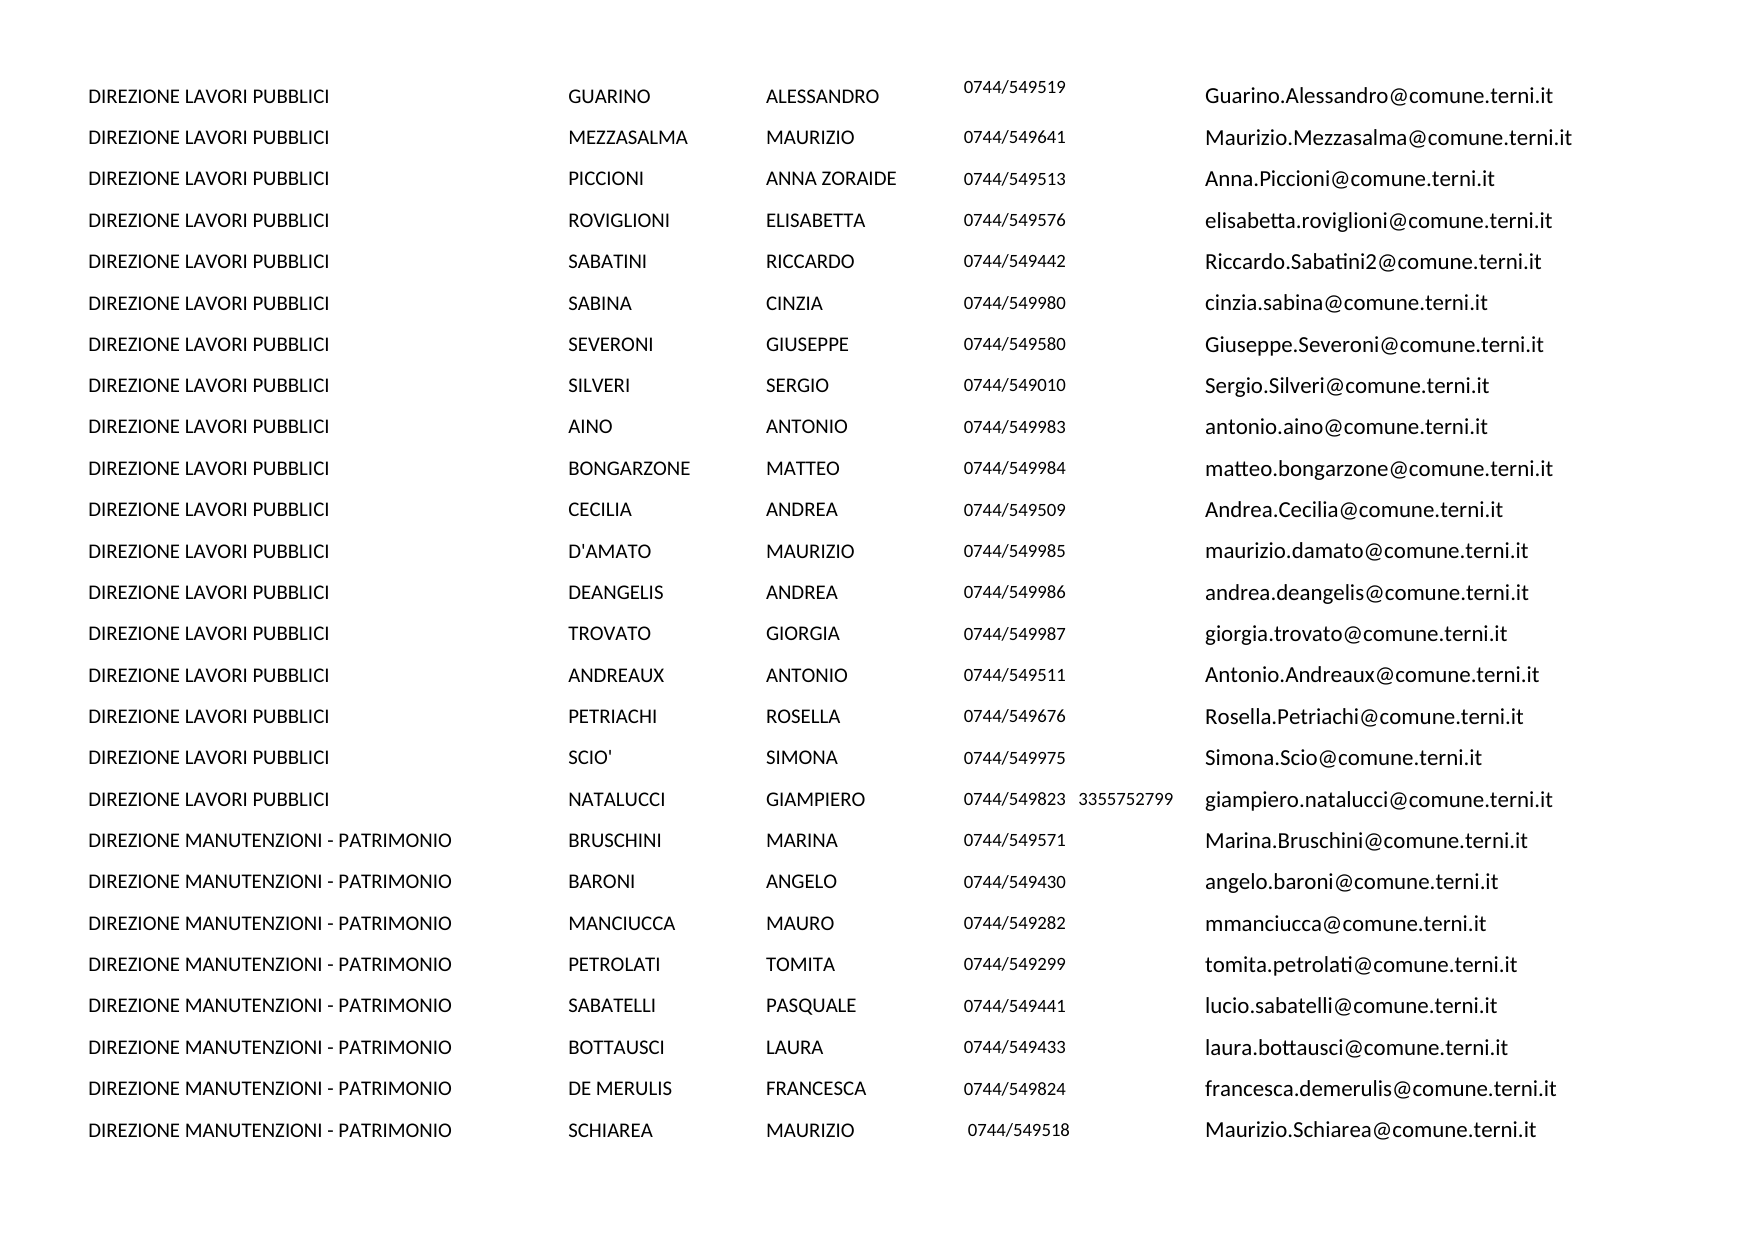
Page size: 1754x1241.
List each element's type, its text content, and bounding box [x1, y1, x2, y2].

table_cell GUARINO [561, 75, 758, 116]
table_cell 0744/549518 [956, 1109, 1198, 1150]
table_cell CINZIA [759, 282, 956, 323]
table_cell BONGARZONE [561, 447, 758, 488]
table_cell PASQUALE [759, 985, 956, 1026]
table_cell DIREZIONE LAVORI PUBBLICI [81, 778, 561, 819]
table_cell ALESSANDRO [759, 75, 956, 116]
table_cell DIREZIONE LAVORI PUBBLICI [81, 695, 561, 737]
table_cell GIAMPIERO [759, 778, 956, 819]
table_cell Rosella.Petriachi@comune.terni.it [1198, 695, 1693, 737]
table_cell laura.bottausci@comune.terni.it [1198, 1026, 1693, 1067]
table_cell 0744/549580 [956, 323, 1198, 364]
table_cell 0744/549511 [956, 654, 1198, 695]
table_cell DEANGELIS [561, 571, 758, 613]
table_cell MAURO [759, 902, 956, 943]
table_cell andrea.deangelis@comune.terni.it [1198, 571, 1693, 613]
table_cell Guarino.Alessandro@comune.terni.it [1198, 75, 1693, 116]
table_cell SABINA [561, 282, 758, 323]
table_cell BARONI [561, 861, 758, 902]
table_cell RICCARDO [759, 240, 956, 282]
table_cell DIREZIONE LAVORI PUBBLICI [81, 737, 561, 778]
table_cell Simona.Scio@comune.terni.it [1198, 737, 1693, 778]
table_cell BOTTAUSCI [561, 1026, 758, 1067]
table_cell TOMITA [759, 944, 956, 985]
table_cell DIREZIONE LAVORI PUBBLICI [81, 571, 561, 613]
table_cell 0744/549442 [956, 240, 1198, 282]
table_cell DIREZIONE MANUTENZIONI - PATRIMONIO [81, 985, 561, 1026]
table_cell SIMONA [759, 737, 956, 778]
table_cell SILVERI [561, 365, 758, 406]
table_cell elisabetta.roviglioni@comune.terni.it [1198, 199, 1693, 240]
table_cell 0744/549983 [956, 406, 1198, 447]
table_cell Maurizio.Mezzasalma@comune.terni.it [1198, 116, 1693, 158]
table_cell Andrea.Cecilia@comune.terni.it [1198, 489, 1693, 530]
table_cell ELISABETTA [759, 199, 956, 240]
table_cell GIORGIA [759, 613, 956, 654]
table_cell DIREZIONE LAVORI PUBBLICI [81, 240, 561, 282]
table_cell SABATINI [561, 240, 758, 282]
table_cell PICCIONI [561, 158, 758, 199]
table_cell Marina.Bruschini@comune.terni.it [1198, 819, 1693, 861]
table_cell 0744/549987 [956, 613, 1198, 654]
table_cell DIREZIONE LAVORI PUBBLICI [81, 199, 561, 240]
table_cell SEVERONI [561, 323, 758, 364]
table_cell MATTEO [759, 447, 956, 488]
table_cell maurizio.damato@comune.terni.it [1198, 530, 1693, 571]
table_cell 0744/549824 [956, 1068, 1198, 1109]
table_cell giorgia.trovato@comune.terni.it [1198, 613, 1693, 654]
table_cell DIREZIONE LAVORI PUBBLICI [81, 365, 561, 406]
table_cell DIREZIONE MANUTENZIONI - PATRIMONIO [81, 861, 561, 902]
table_cell tomita.petrolati@comune.terni.it [1198, 944, 1693, 985]
table_cell DIREZIONE LAVORI PUBBLICI [81, 654, 561, 695]
table_cell MAURIZIO [759, 116, 956, 158]
table_cell SERGIO [759, 365, 956, 406]
table_cell DIREZIONE MANUTENZIONI - PATRIMONIO [81, 1068, 561, 1109]
table_cell Antonio.Andreaux@comune.terni.it [1198, 654, 1693, 695]
table_cell DIREZIONE LAVORI PUBBLICI [81, 158, 561, 199]
table_cell ANDREAUX [561, 654, 758, 695]
table_cell 0744/549010 [956, 365, 1198, 406]
table_cell DIREZIONE LAVORI PUBBLICI [81, 282, 561, 323]
table_cell matteo.bongarzone@comune.terni.it [1198, 447, 1693, 488]
table_cell Maurizio.Schiarea@comune.terni.it [1198, 1109, 1693, 1150]
table_cell angelo.baroni@comune.terni.it [1198, 861, 1693, 902]
table_cell 0744/549571 [956, 819, 1198, 861]
table_cell NATALUCCI [561, 778, 758, 819]
table_cell Anna.Piccioni@comune.terni.it [1198, 158, 1693, 199]
table_cell DIREZIONE LAVORI PUBBLICI [81, 75, 561, 116]
table_cell MAURIZIO [759, 530, 956, 571]
table_cell MAURIZIO [759, 1109, 956, 1150]
table_cell 0744/549513 [956, 158, 1198, 199]
table_cell DIREZIONE LAVORI PUBBLICI [81, 489, 561, 530]
table_cell SCHIAREA [561, 1109, 758, 1150]
table_cell MEZZASALMA [561, 116, 758, 158]
table_cell lucio.sabatelli@comune.terni.it [1198, 985, 1693, 1026]
table_cell ROVIGLIONI [561, 199, 758, 240]
table_cell GIUSEPPE [759, 323, 956, 364]
table_cell PETRIACHI [561, 695, 758, 737]
table_cell DE MERULIS [561, 1068, 758, 1109]
table_cell LAURA [759, 1026, 956, 1067]
table_cell 0744/549984 [956, 447, 1198, 488]
table_cell FRANCESCA [759, 1068, 956, 1109]
table_cell 0744/549509 [956, 489, 1198, 530]
table_cell Sergio.Silveri@comune.terni.it [1198, 365, 1693, 406]
table_cell ROSELLA [759, 695, 956, 737]
table_cell 0744/549282 [956, 902, 1198, 943]
table_cell 0744/549433 [956, 1026, 1198, 1067]
table_cell cinzia.sabina@comune.terni.it [1198, 282, 1693, 323]
table_cell DIREZIONE LAVORI PUBBLICI [81, 447, 561, 488]
table_cell 0744/549823 3355752799 [956, 778, 1198, 819]
table_cell 0744/549676 [956, 695, 1198, 737]
table_cell TROVATO [561, 613, 758, 654]
table_cell 0744/549986 [956, 571, 1198, 613]
table_cell DIREZIONE LAVORI PUBBLICI [81, 406, 561, 447]
table_cell giampiero.natalucci@comune.terni.it [1198, 778, 1693, 819]
table_cell PETROLATI [561, 944, 758, 985]
table_cell ANTONIO [759, 406, 956, 447]
table_cell DIREZIONE LAVORI PUBBLICI [81, 323, 561, 364]
table_cell 0744/549576 [956, 199, 1198, 240]
table_cell Riccardo.Sabatini2@comune.terni.it [1198, 240, 1693, 282]
table_cell ANDREA [759, 489, 956, 530]
table_cell DIREZIONE LAVORI PUBBLICI [81, 530, 561, 571]
table_cell ANNA ZORAIDE [759, 158, 956, 199]
table_cell DIREZIONE MANUTENZIONI - PATRIMONIO [81, 1109, 561, 1150]
table_cell SCIO' [561, 737, 758, 778]
table_cell antonio.aino@comune.terni.it [1198, 406, 1693, 447]
table_cell CECILIA [561, 489, 758, 530]
table_cell 0744/549519 [956, 75, 1198, 116]
table_cell DIREZIONE MANUTENZIONI - PATRIMONIO [81, 902, 561, 943]
table_cell AINO [561, 406, 758, 447]
table_cell ANTONIO [759, 654, 956, 695]
table_cell 0744/549985 [956, 530, 1198, 571]
table_cell SABATELLI [561, 985, 758, 1026]
table_cell 0744/549441 [956, 985, 1198, 1026]
table_cell 0744/549975 [956, 737, 1198, 778]
table_cell DIREZIONE LAVORI PUBBLICI [81, 613, 561, 654]
table_cell 0744/549299 [956, 944, 1198, 985]
table_cell Giuseppe.Severoni@comune.terni.it [1198, 323, 1693, 364]
table_cell 0744/549430 [956, 861, 1198, 902]
table_cell 0744/549641 [956, 116, 1198, 158]
table_cell D'AMATO [561, 530, 758, 571]
table_cell DIREZIONE LAVORI PUBBLICI [81, 116, 561, 158]
table_cell ANDREA [759, 571, 956, 613]
table_cell MANCIUCCA [561, 902, 758, 943]
table_cell DIREZIONE MANUTENZIONI - PATRIMONIO [81, 1026, 561, 1067]
table_cell DIREZIONE MANUTENZIONI - PATRIMONIO [81, 819, 561, 861]
table_cell DIREZIONE MANUTENZIONI - PATRIMONIO [81, 944, 561, 985]
table_cell francesca.demerulis@comune.terni.it [1198, 1068, 1693, 1109]
table_cell BRUSCHINI [561, 819, 758, 861]
table_cell ANGELO [759, 861, 956, 902]
table_cell MARINA [759, 819, 956, 861]
table_cell mmanciucca@comune.terni.it [1198, 902, 1693, 943]
table_cell 0744/549980 [956, 282, 1198, 323]
